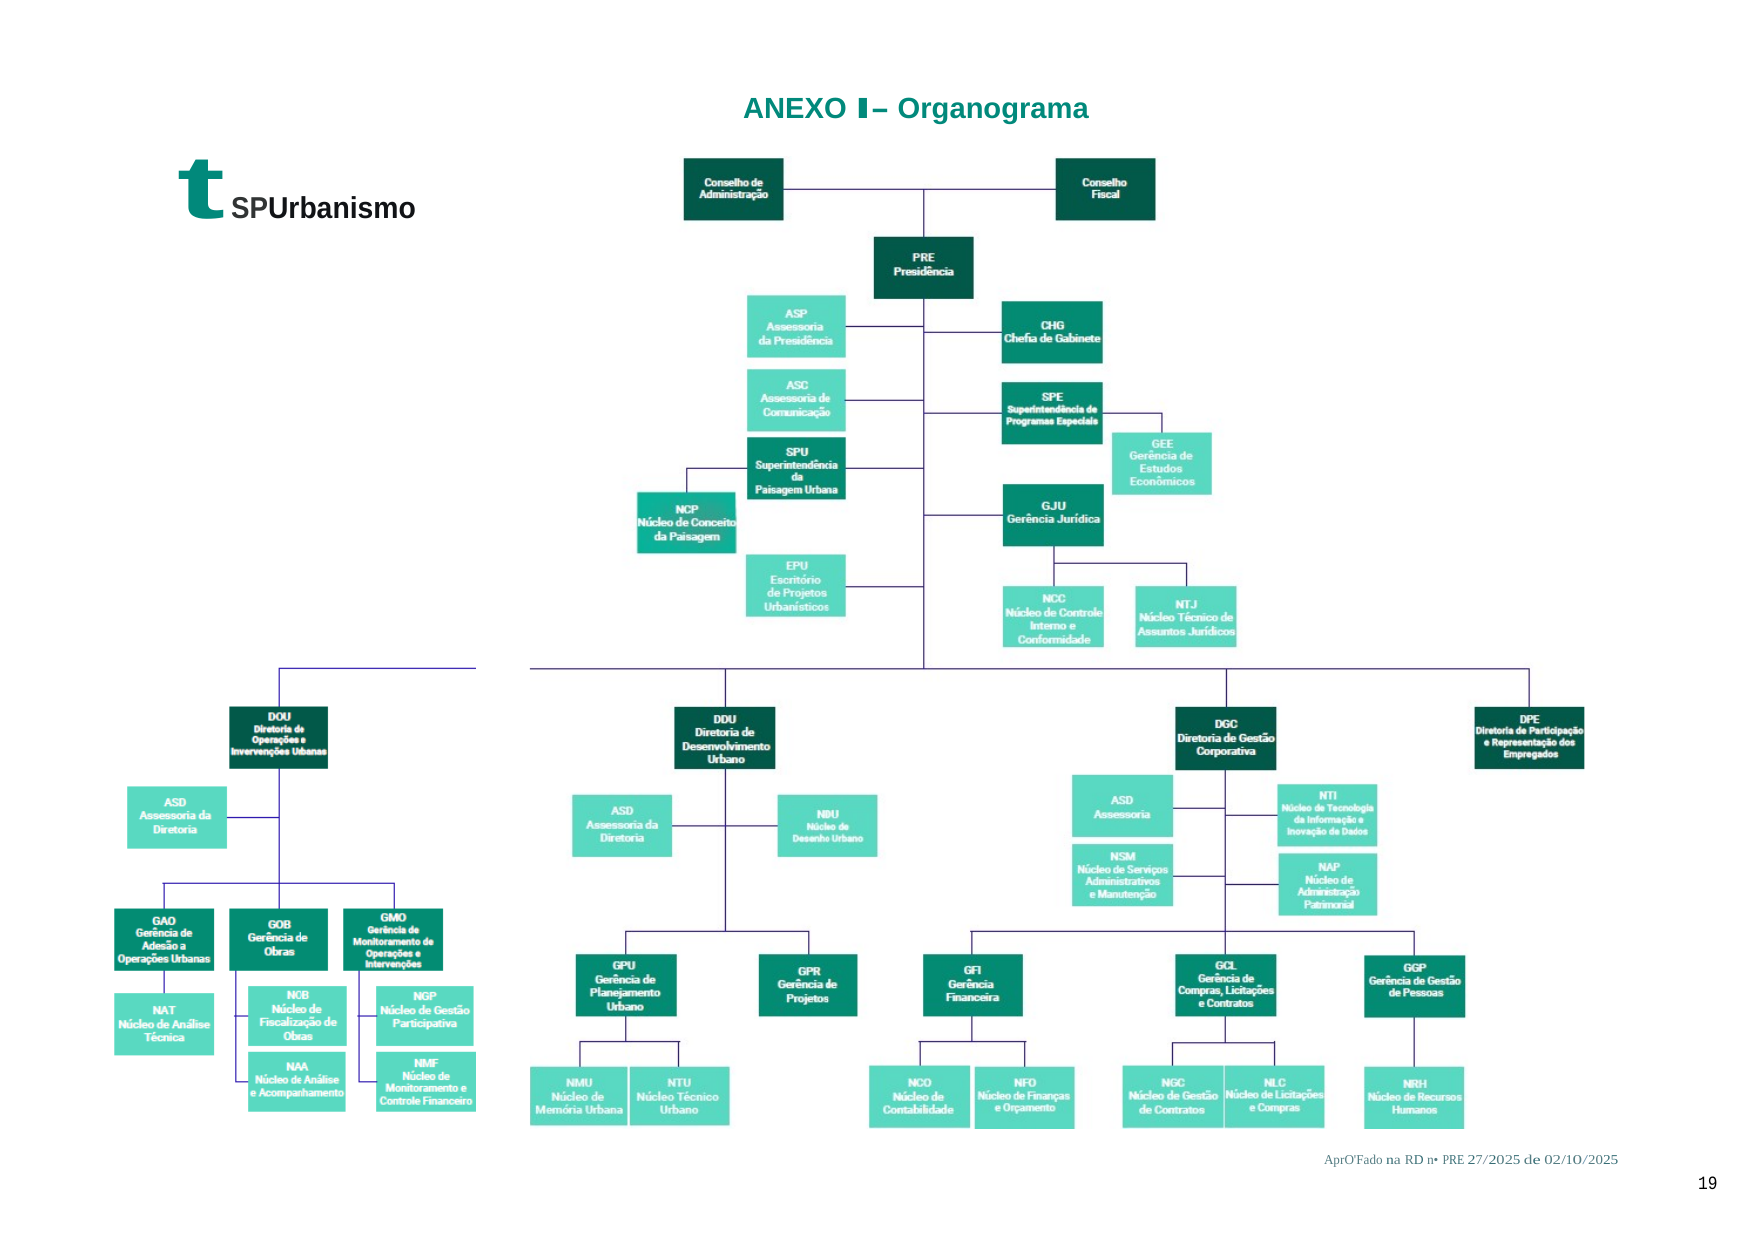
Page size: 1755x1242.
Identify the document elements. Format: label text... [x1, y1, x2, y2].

text ANEXO I- Organograma [743, 91, 1095, 125]
text AprO'Fado na RD n• PRE 27/2025 de 02/10/2025 [1324, 1152, 1729, 1168]
text 19 [1324, 1174, 1717, 1195]
text tSPUrbanismo [177, 134, 478, 237]
